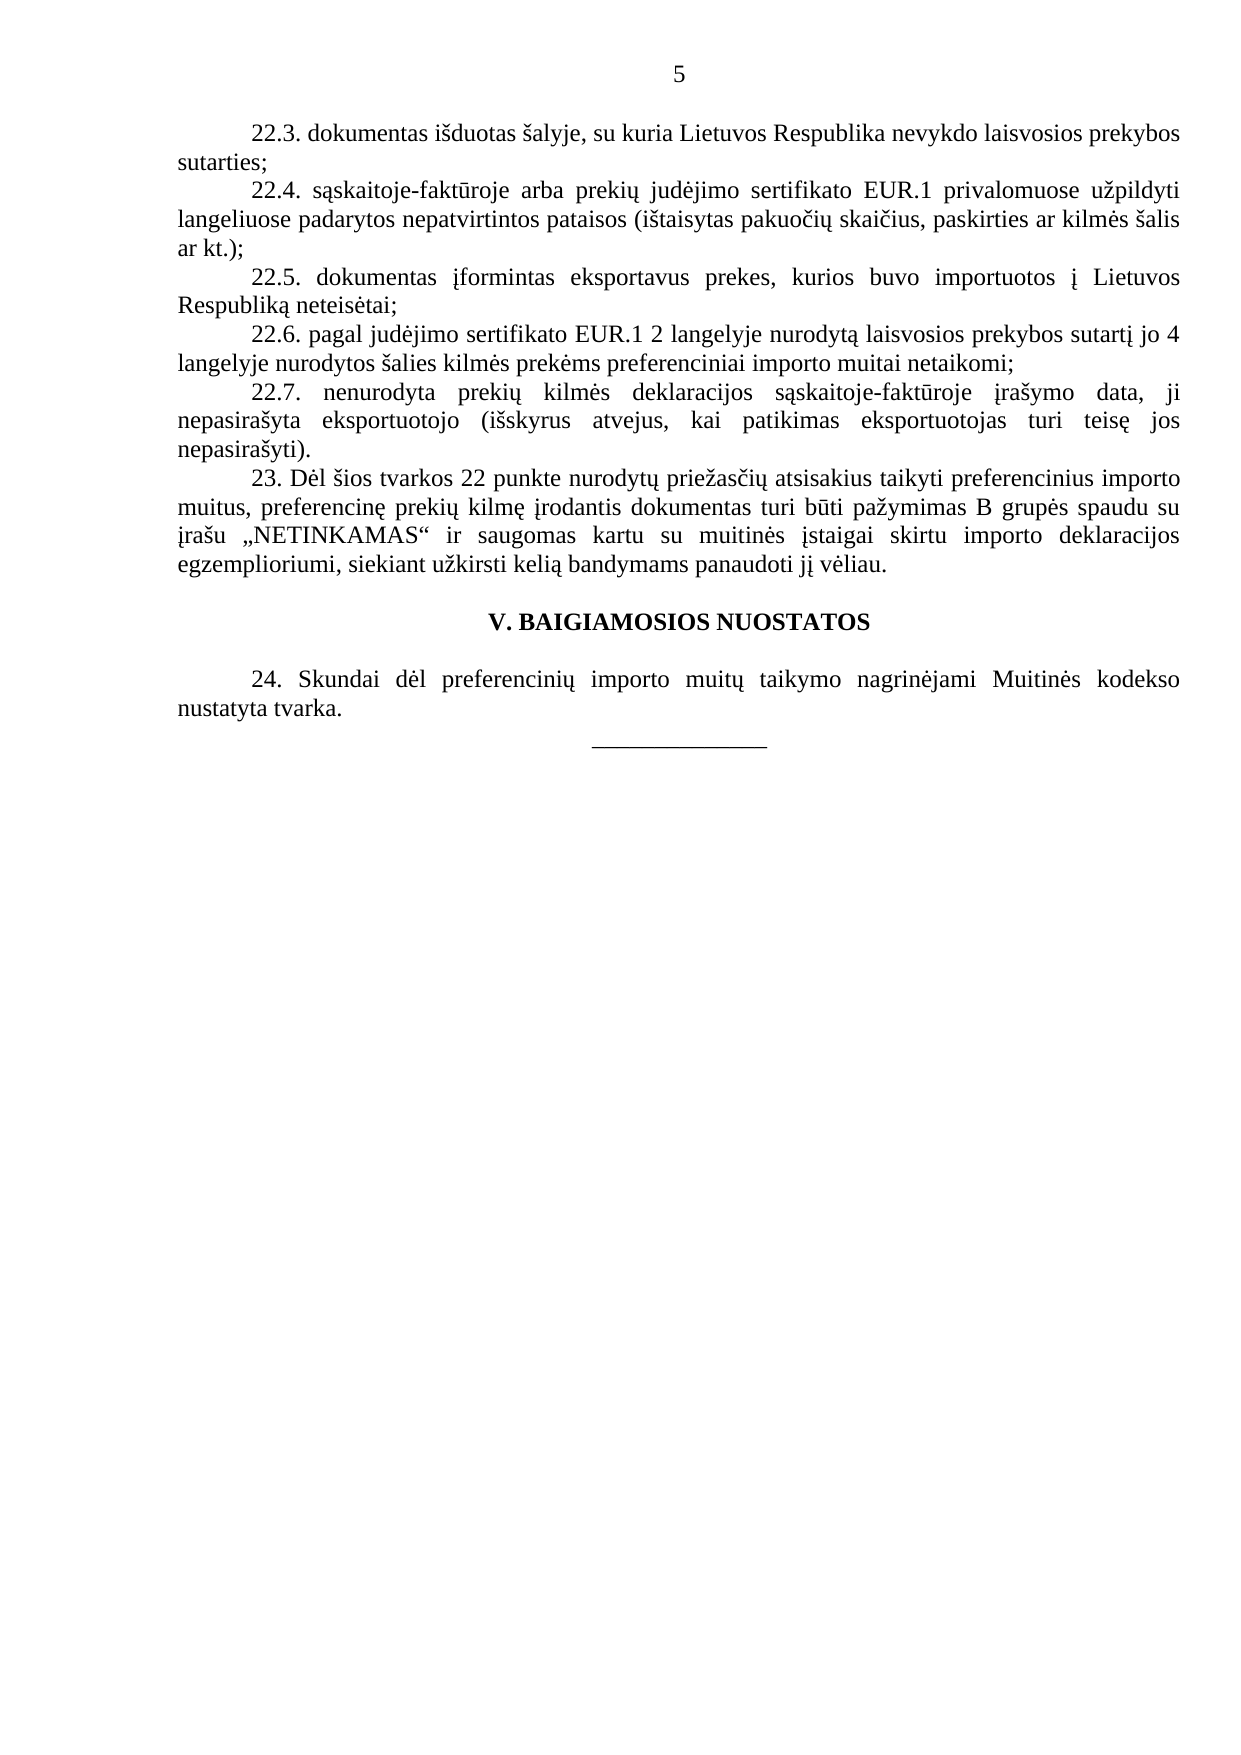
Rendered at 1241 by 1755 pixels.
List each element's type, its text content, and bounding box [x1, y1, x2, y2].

text 24. Skundai dėl preferencinių importo muitų taikymo nagrinėjami Muitinės kodekso nustatyta tvarka. [177, 664, 1181, 722]
text 22.7. nenurodyta prekių kilmės deklaracijos sąskaitoje-faktūroje įrašymo data, ji nepasirašyta eksportuotojo (išskyrus atvejus, kai patikimas eksportuotojas turi teisę jos nepasirašyti). [177, 377, 1181, 463]
text 22.6. pagal judėjimo sertifikato EUR.1 2 langelyje nurodytą laisvosios prekybos sutartį jo 4 langelyje nurodytos šalies kilmės prekėms preferenciniai importo muitai netaikomi; [177, 319, 1181, 377]
text 22.5. dokumentas įformintas eksportavus prekes, kurios buvo importuotos į Lietuvos Respubliką neteisėtai; [177, 262, 1181, 319]
text 22.3. dokumentas išduotas šalyje, su kuria Lietuvos Respublika nevykdo laisvosios prekybos sutarties; [177, 118, 1181, 176]
text V. BAIGIAMOSIOS NUOSTATOS [177, 607, 1181, 636]
text 23. Dėl šios tvarkos 22 punkte nurodytų priežasčių atsisakius taikyti preferencinius importo muitus, preferencinę prekių kilmę įrodantis dokumentas turi būti pažymimas B grupės spaudu su įrašu „NETINKAMAS“ ir saugomas kartu su muitinės įstaigai skirtu importo deklaracijos egzemplioriumi, siekiant užkirsti kelią bandymams panaudoti jį vėliau. [177, 463, 1181, 578]
text 22.4. sąskaitoje-faktūroje arba prekių judėjimo sertifikato EUR.1 privalomuose užpildyti langeliuose padarytos nepatvirtintos pataisos (ištaisytas pakuočių skaičius, paskirties ar kilmės šalis ar kt.); [177, 176, 1181, 262]
text ______________ [177, 722, 1181, 751]
